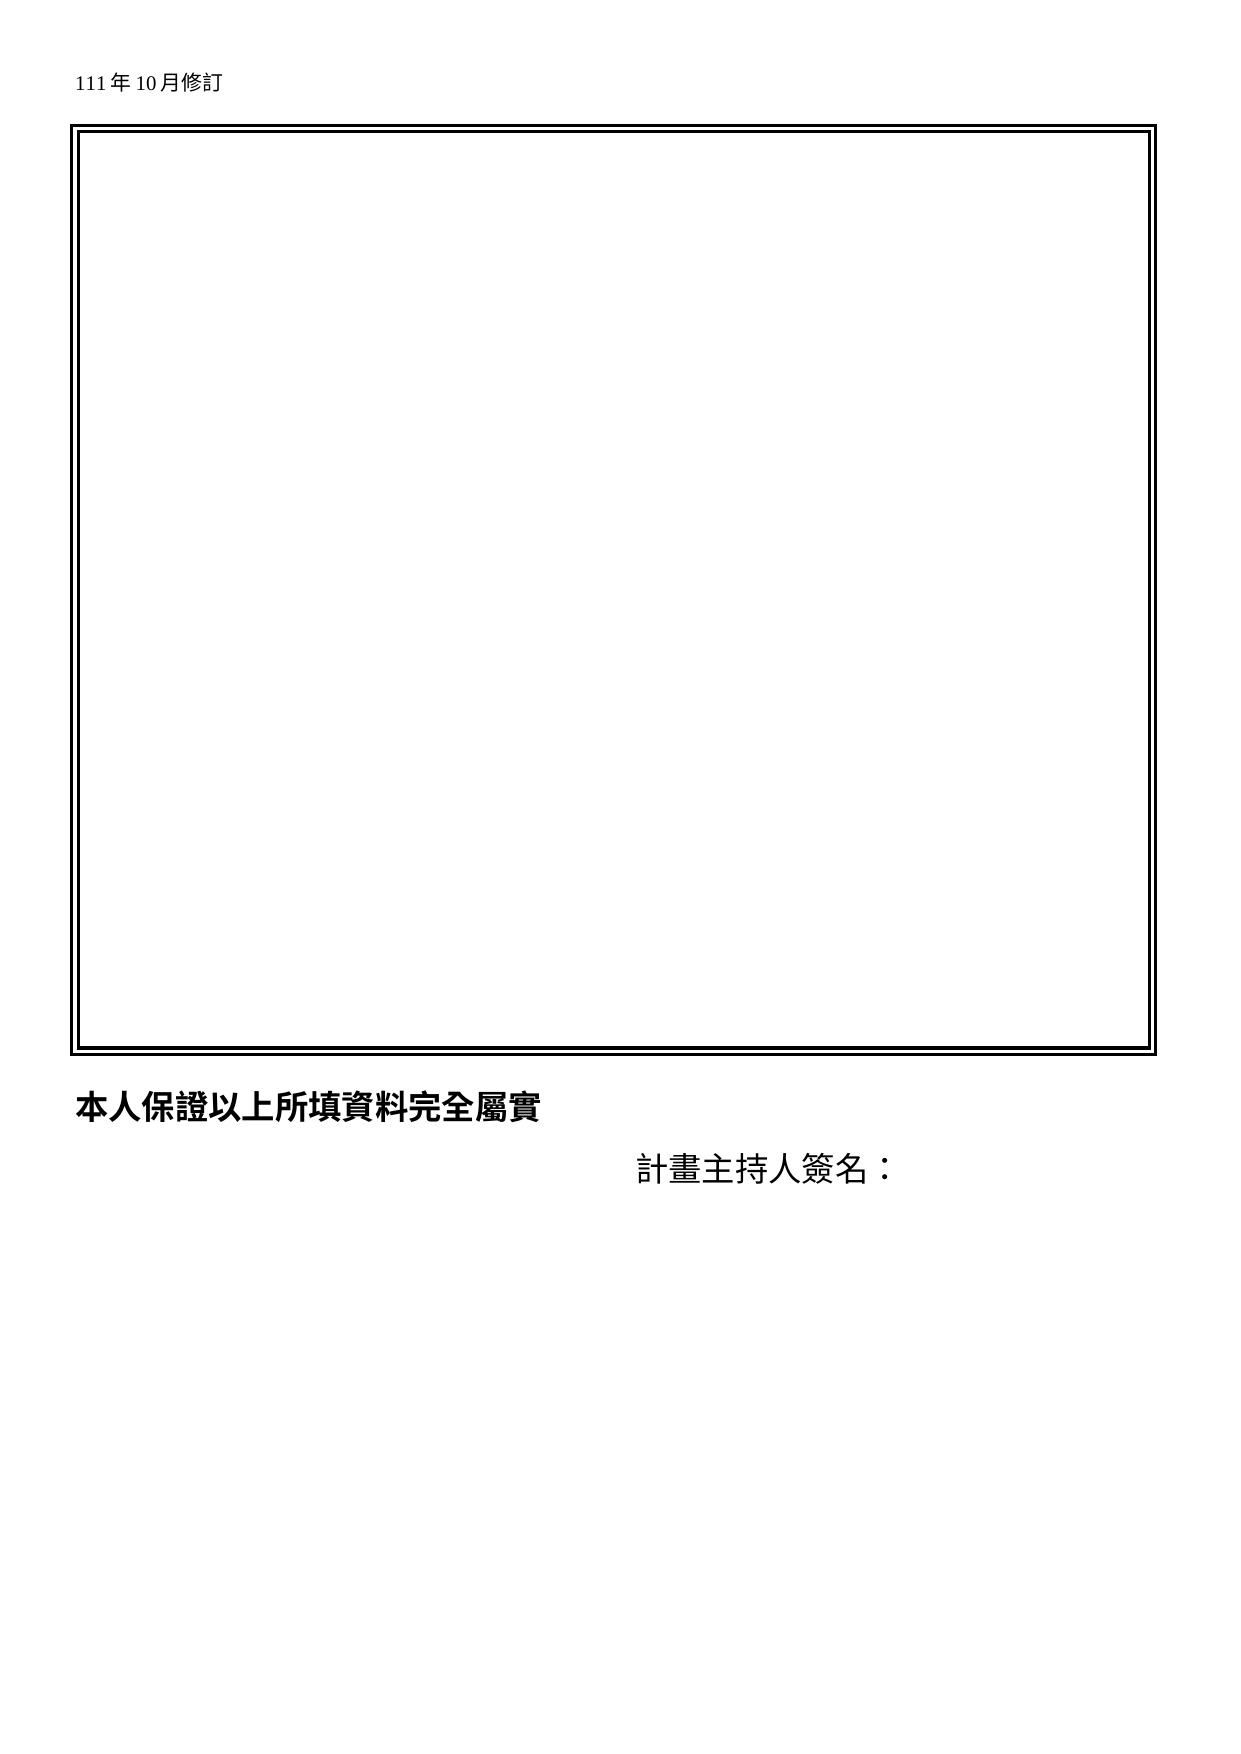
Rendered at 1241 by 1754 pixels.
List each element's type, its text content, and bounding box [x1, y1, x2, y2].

text 本人保證以上所填資料完全屬實 [75, 1063, 1165, 1126]
table_header [75, 127, 1152, 1046]
text 計畫主持人簽名： [75, 1126, 1165, 1188]
table_header [80, 133, 1148, 1046]
